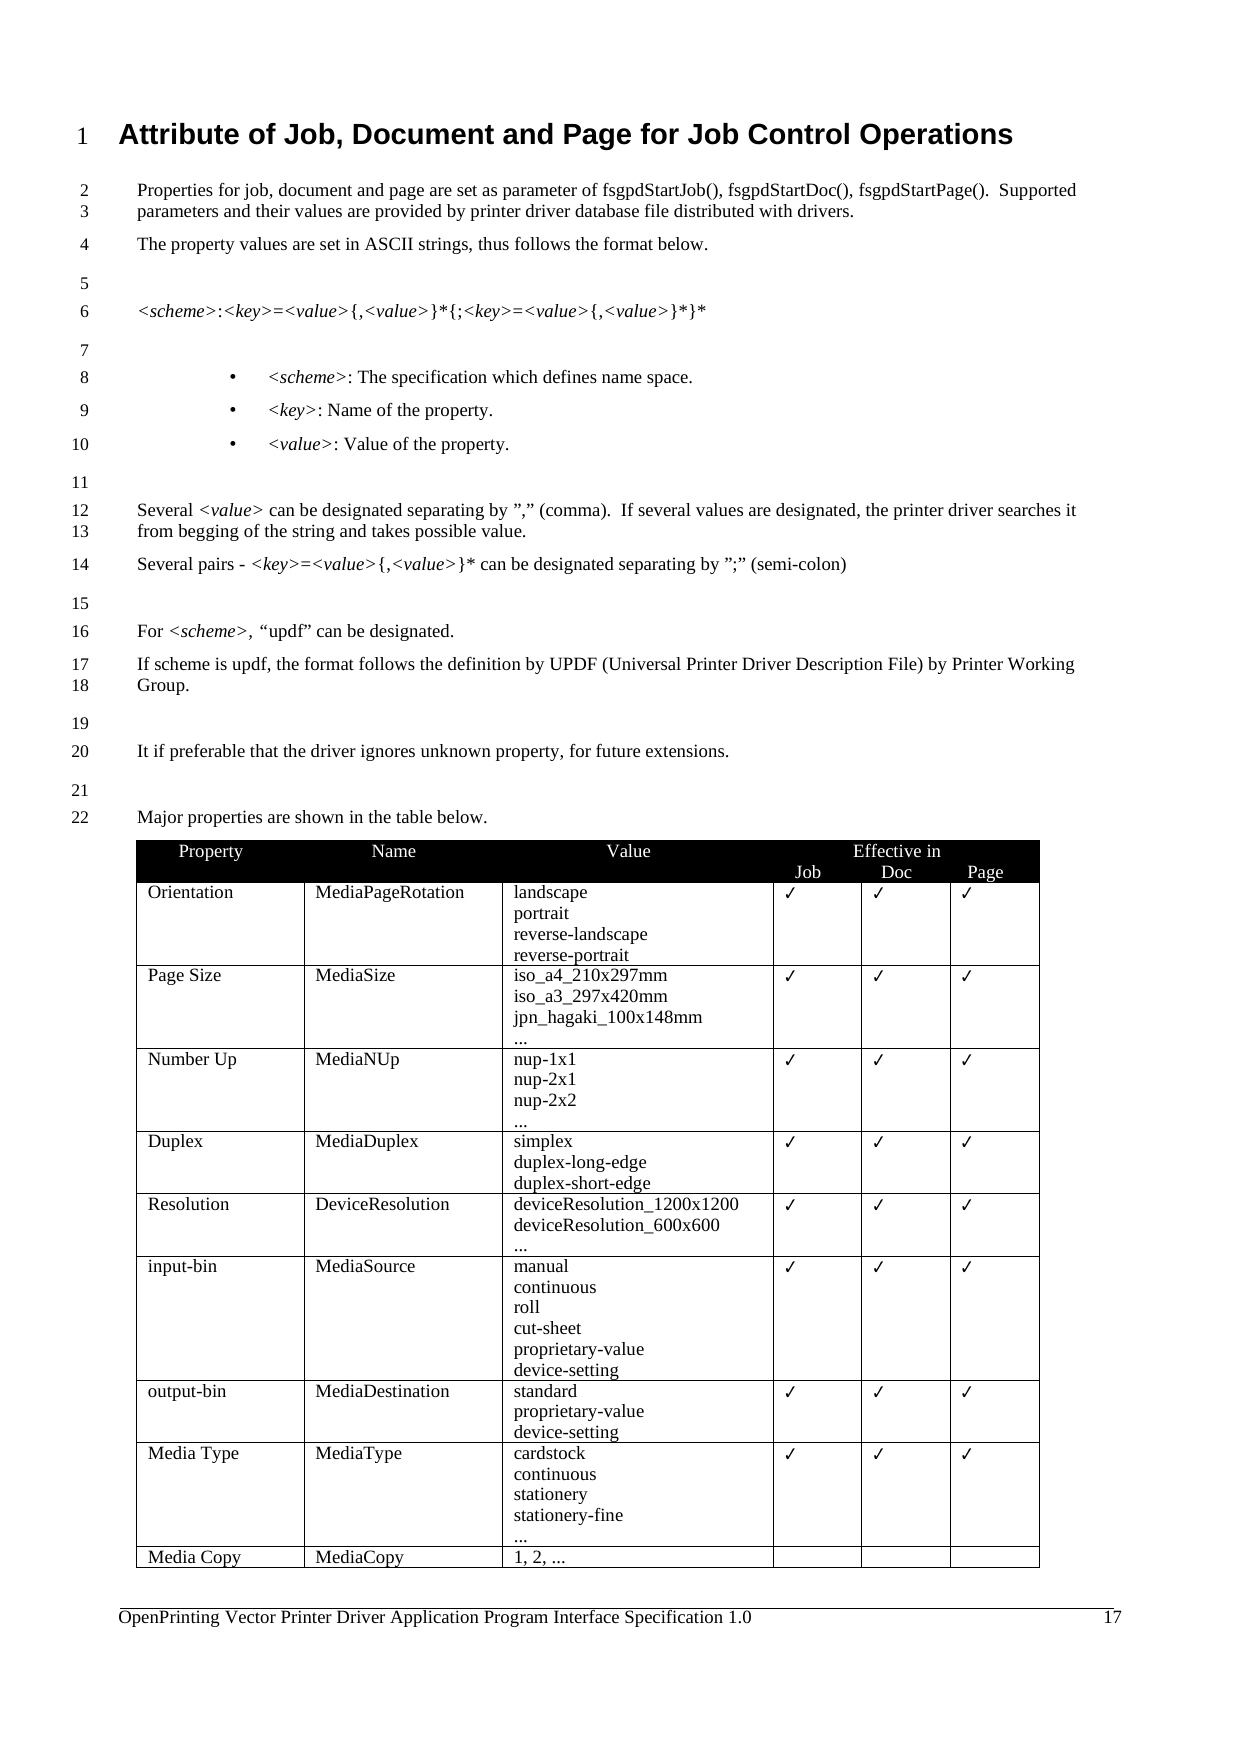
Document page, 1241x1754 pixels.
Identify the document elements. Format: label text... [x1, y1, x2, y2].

table_cell MediaSize [305, 966, 502, 1048]
table_cell ✔ [862, 1194, 950, 1256]
table_cell ✔ [951, 1132, 1039, 1193]
table_cell Job [774, 862, 861, 882]
table_cell Duplex [137, 1132, 304, 1193]
table_cell input-bin [137, 1257, 304, 1380]
text If scheme is updf, the format follows the definition by UPDF (Universal Printer Driver Description File) by Printer Working Group. [137, 653, 1103, 695]
table_header Property [137, 841, 304, 882]
table_cell MediaDestination [305, 1381, 502, 1442]
table_cell 1, 2, ... [503, 1547, 773, 1567]
table_cell DeviceResolution [305, 1194, 502, 1256]
table_cell MediaSource [305, 1257, 502, 1380]
table_cell simplex duplex-long-edge duplex-short-edge [503, 1132, 773, 1193]
table_cell ✔ [951, 883, 1039, 965]
table_cell ✔ [951, 966, 1039, 1048]
table_cell manual continuous roll cut-sheet proprietary-value device-setting [503, 1257, 773, 1380]
text For <scheme>, “updf” can be designated. [137, 620, 1103, 641]
table_cell MediaDuplex [305, 1132, 502, 1193]
table_cell ✔ [951, 1443, 1039, 1546]
table_cell MediaNUp [305, 1049, 502, 1131]
table_cell ✔ [774, 1443, 861, 1546]
table_cell deviceResolution_1200x1200 deviceResolution_600x600 ... [503, 1194, 773, 1256]
table_cell Media Copy [137, 1547, 304, 1567]
table_cell Media Type [137, 1443, 304, 1546]
table_cell cardstock continuous stationery stationery-fine ... [503, 1443, 773, 1546]
table_cell ✔ [774, 1257, 861, 1380]
text The property values are set in ASCII strings, thus follows the format below. [137, 234, 1103, 255]
text <scheme>:<key>=<value>{,<value>}*{;<key>=<value>{,<value>}*}* [137, 300, 1103, 321]
table_cell ✔ [774, 966, 861, 1048]
list <key>: Name of the property. [229, 400, 1103, 421]
table_cell ✔ [862, 1132, 950, 1193]
table_cell ✔ [951, 1049, 1039, 1131]
table_cell Page [951, 862, 1039, 882]
table_cell Doc [862, 862, 950, 882]
table_header Effective in [774, 841, 1039, 861]
table_cell ✔ [951, 1194, 1039, 1256]
text It if preferable that the driver ignores unknown property, for future extensions. [137, 741, 1103, 761]
table_header Value [503, 841, 773, 882]
table_cell ✔ [862, 883, 950, 965]
table_cell Orientation [137, 883, 304, 965]
table_cell ✔ [774, 1049, 861, 1131]
table_cell Page Size [137, 966, 304, 1048]
table_cell landscape portrait reverse-landscape reverse-portrait [503, 883, 773, 965]
table_cell ✔ [862, 1381, 950, 1442]
text Several pairs - <key>=<value>{,<value>}* can be designated separating by ”;” (semi-colon) [137, 554, 1103, 574]
table_cell ✔ [774, 1381, 861, 1442]
table_cell MediaCopy [305, 1547, 502, 1567]
table_header Name [305, 841, 502, 882]
table_cell nup-1x1 nup-2x1 nup-2x2 ... [503, 1049, 773, 1131]
list <value>: Value of the property. [229, 433, 1103, 454]
list <scheme>: The specification which defines name space. [229, 367, 1103, 388]
subtitle Attribute of Job, Document and Page for Job Control Operations [118, 118, 1122, 151]
text Several <value> can be designated separating by ”,” (comma). If several values are designated, the printer driver searches it from begging of the string and takes possible value. [137, 500, 1103, 541]
table_cell MediaType [305, 1443, 502, 1546]
table_cell ✔ [774, 883, 861, 965]
table_cell ✔ [862, 1443, 950, 1546]
table_cell ✔ [951, 1381, 1039, 1442]
table_cell ✔ [862, 1049, 950, 1131]
table_cell ✔ [774, 1132, 861, 1193]
table_cell output-bin [137, 1381, 304, 1442]
table_cell standard proprietary-value device-setting [503, 1381, 773, 1442]
text Properties for job, document and page are set as parameter of fsgpdStartJob(), fsgpdStartDoc(), fsgpdStartPage(). Supported parameters and their values are provided by printer driver database file distributed with drivers. [137, 180, 1103, 221]
table_cell ✔ [951, 1257, 1039, 1380]
table_cell Resolution [137, 1194, 304, 1256]
table_cell [862, 1547, 950, 1567]
table_cell ✔ [862, 1257, 950, 1380]
table_cell [774, 1547, 861, 1567]
text Major properties are shown in the table below. [137, 807, 1103, 828]
table_cell ✔ [862, 966, 950, 1048]
table_cell Number Up [137, 1049, 304, 1131]
table_cell ✔ [774, 1194, 861, 1256]
table_cell iso_a4_210x297mm iso_a3_297x420mm jpn_hagaki_100x148mm ... [503, 966, 773, 1048]
table_cell [951, 1547, 1039, 1567]
table_cell MediaPageRotation [305, 883, 502, 965]
